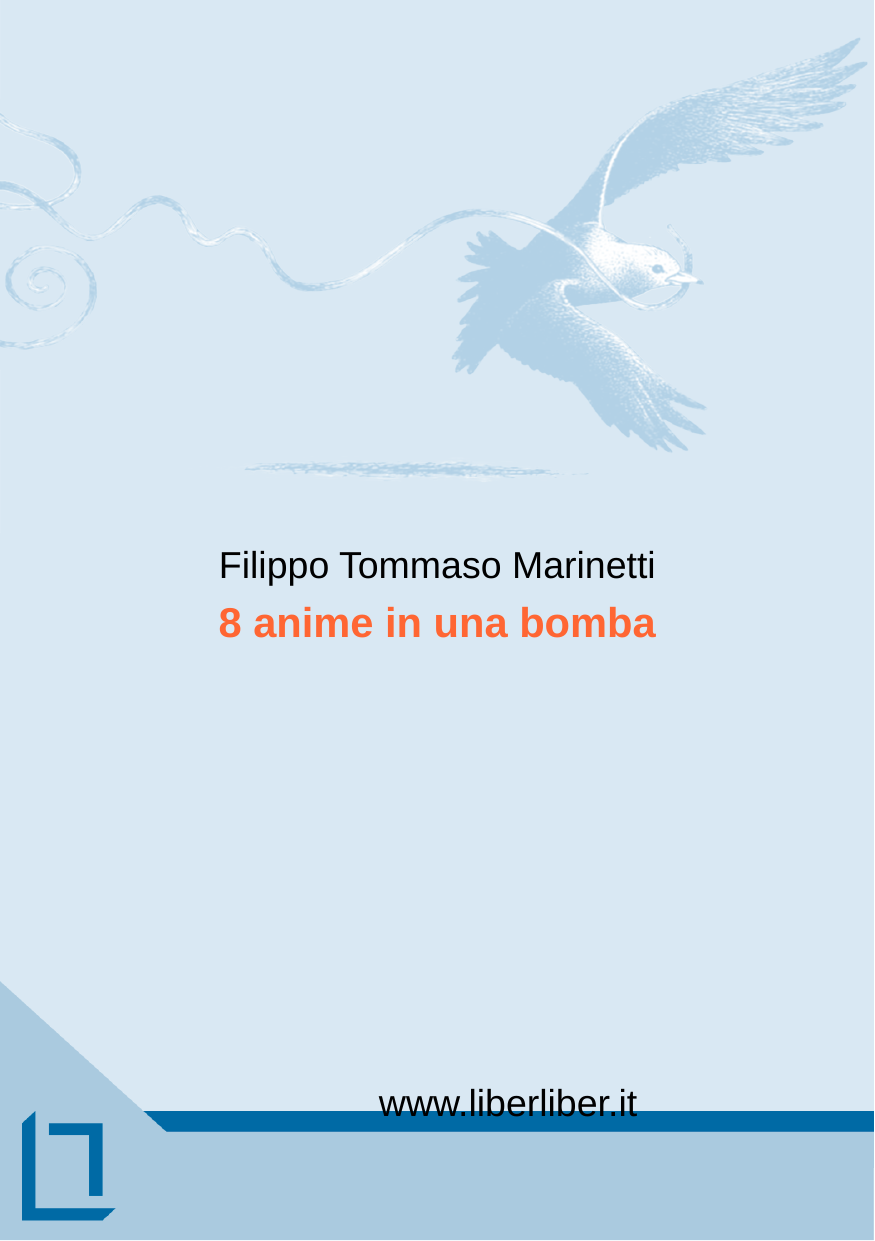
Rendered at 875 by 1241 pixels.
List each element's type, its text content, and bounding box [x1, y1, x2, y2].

picture [0, 0, 874, 1241]
text www.liberliber.it [331, 1081, 685, 1124]
text 8 anime in una bomba [94, 598, 779, 646]
text Filippo Tommaso Marinetti [94, 543, 779, 586]
